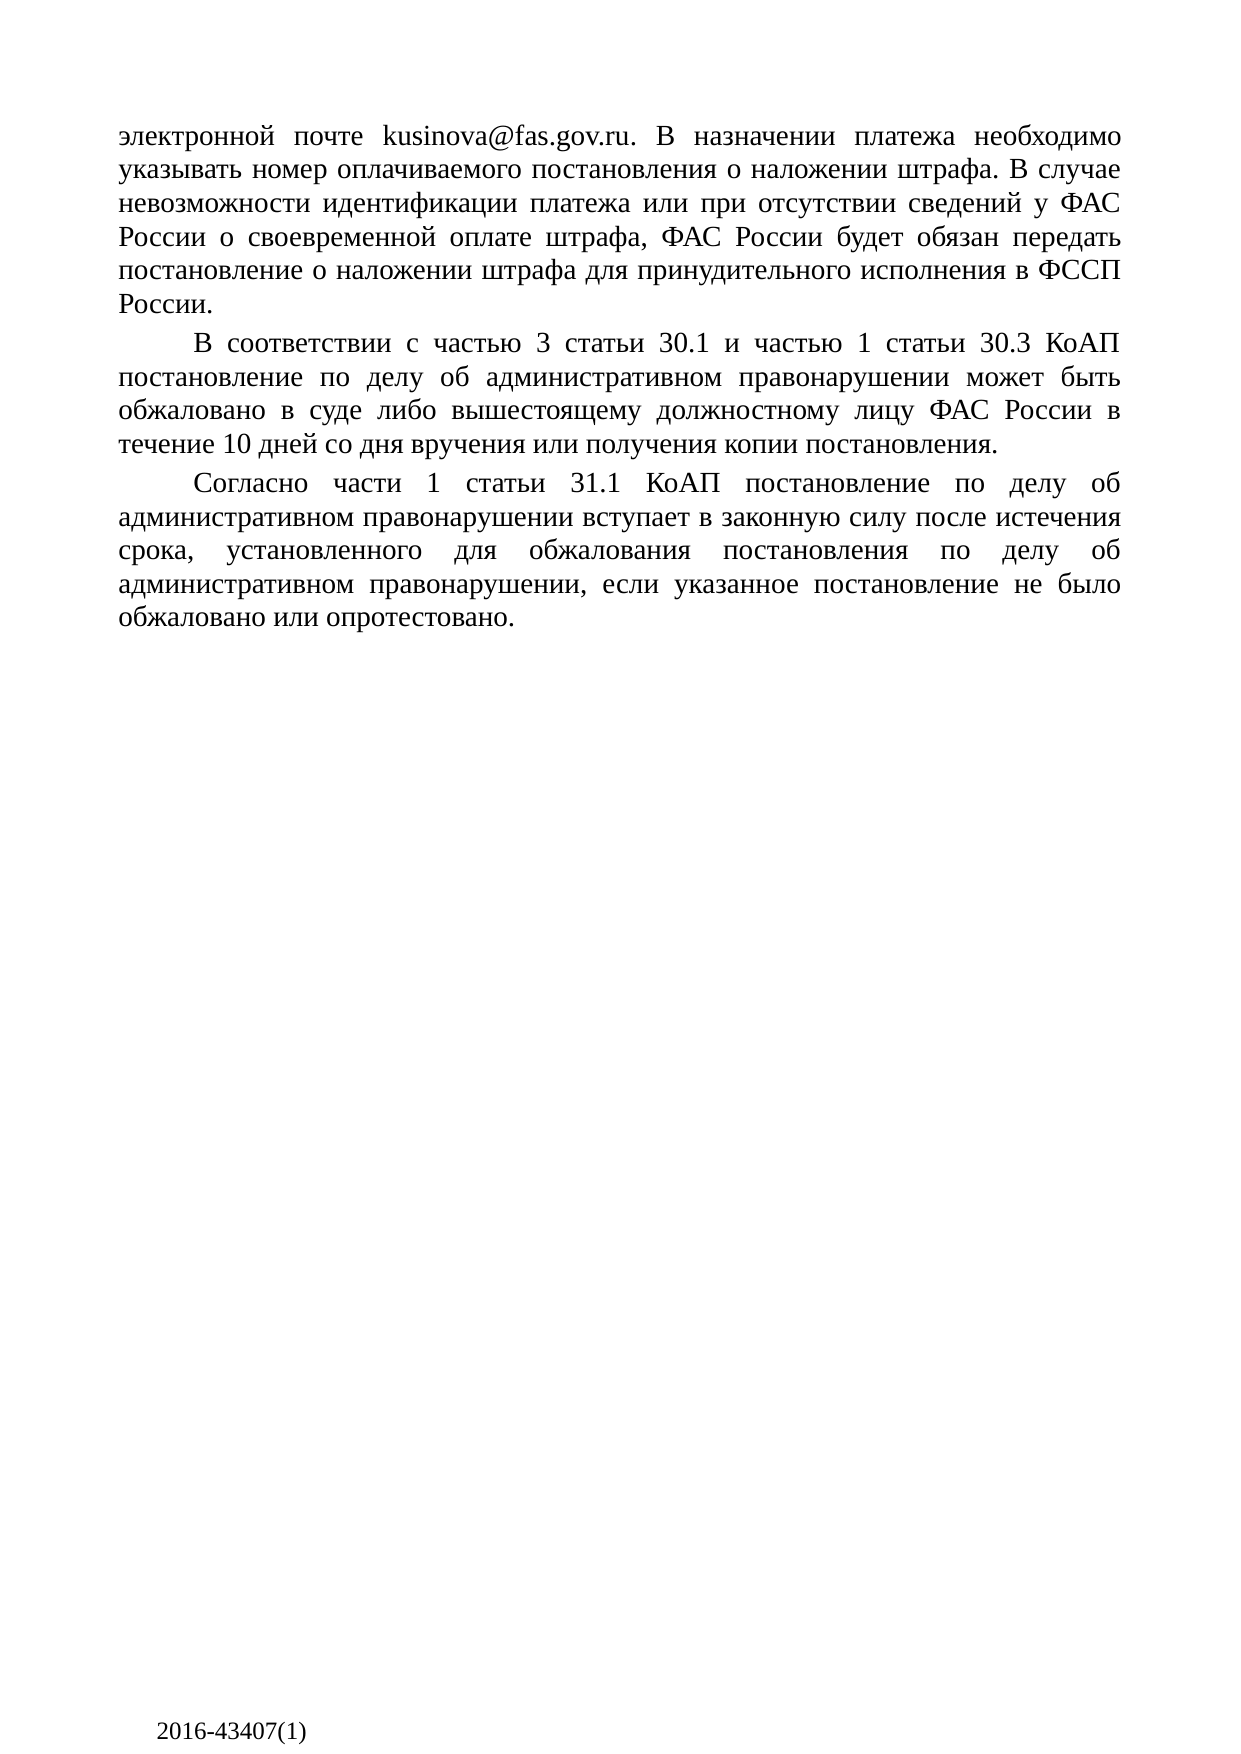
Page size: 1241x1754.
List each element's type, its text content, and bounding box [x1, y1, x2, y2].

text Согласно части 1 статьи 31.1 КоАП постановление по делу об административном правонарушении вступает в законную силу после истечения срока, установленного для обжалования постановления по делу об административном правонарушении, если указанное постановление не было обжаловано или опротестовано. [118, 465, 1122, 633]
text В соответствии с частью 3 статьи 30.1 и частью 1 статьи 30.3 КоАП постановление по делу об административном правонарушении может быть обжаловано в суде либо вышестоящему должностному лицу ФАС России в течение 10 дней со дня вручения или получения копии постановления. [118, 325, 1122, 459]
text электронной почте kusinova@fas.gov.ru. В назначении платежа необходимо указывать номер оплачиваемого постановления о наложении штрафа. В случае невозможности идентификации платежа или при отсутствии сведений у ФАС России о своевременной оплате штрафа, ФАС России будет обязан передать постановление о наложении штрафа для принудительного исполнения в ФССП России. [118, 118, 1122, 319]
